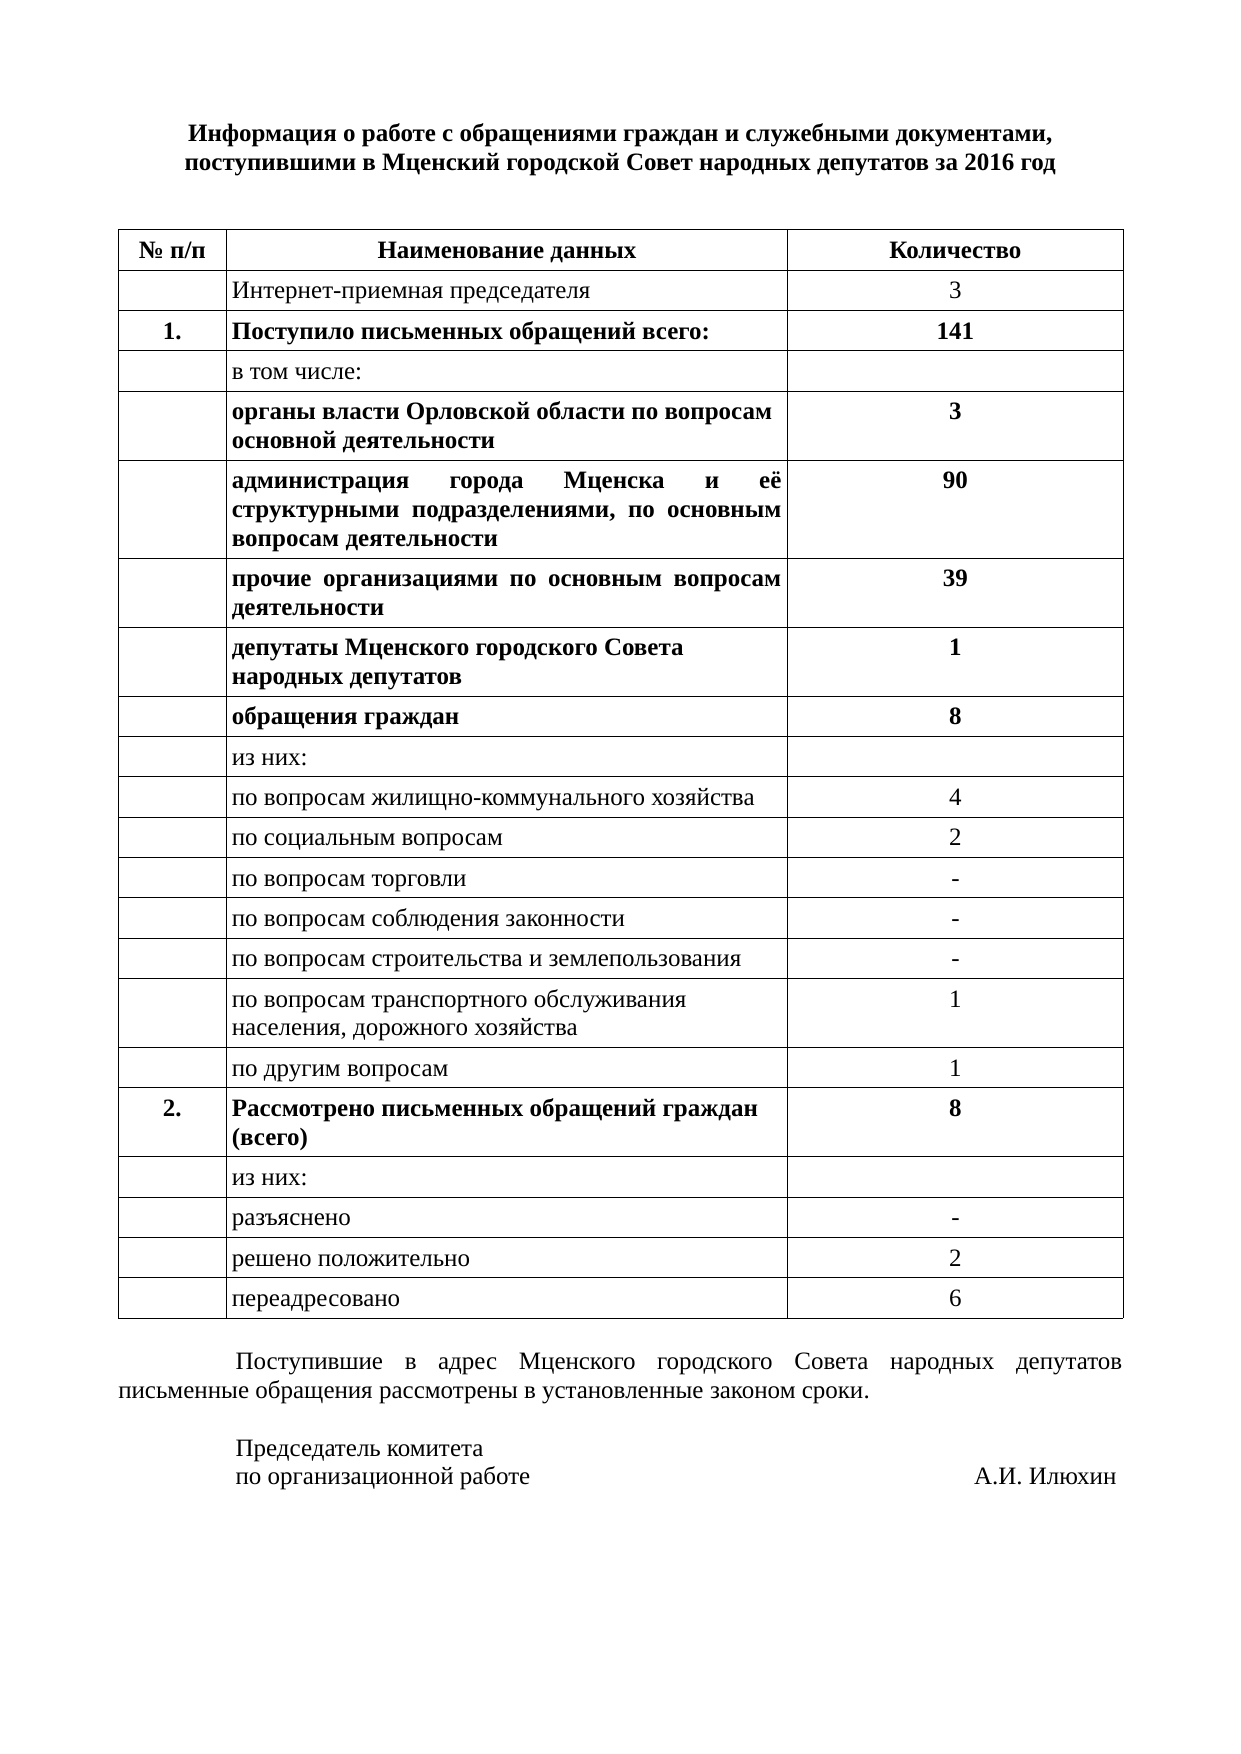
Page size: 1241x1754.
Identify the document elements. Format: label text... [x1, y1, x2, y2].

text Информация о работе с обращениями граждан и служебными документами, поступившими в Мценский городской Совет народных депутатов за 2016 год [118, 118, 1122, 176]
table_cell [119, 559, 226, 627]
table_cell [119, 898, 226, 937]
table_cell [788, 351, 1123, 391]
table_cell [119, 351, 226, 391]
table_cell [119, 939, 226, 978]
table_cell 8 [788, 1088, 1123, 1156]
table_cell из них: [227, 737, 787, 776]
table_cell по вопросам транспортного обслуживания населения, дорожного хозяйства [227, 979, 787, 1047]
table_cell органы власти Орловской области по вопросам основной деятельности [227, 392, 787, 460]
table_cell [119, 461, 226, 557]
table_cell [119, 1198, 226, 1237]
table_cell 1 [788, 979, 1123, 1047]
table_cell 3 [788, 392, 1123, 460]
table_cell [119, 271, 226, 310]
table_cell обращения граждан [227, 697, 787, 736]
table_cell - [788, 939, 1123, 978]
table_cell 2 [788, 1238, 1123, 1277]
table_cell 1 [788, 628, 1123, 696]
table_cell [119, 979, 226, 1047]
table_cell 39 [788, 559, 1123, 627]
table_cell 2. [119, 1088, 226, 1156]
table_cell [119, 628, 226, 696]
text по организационной работе А.И. Илюхин [118, 1461, 1122, 1490]
table_cell разъяснено [227, 1198, 787, 1237]
table_cell по другим вопросам [227, 1048, 787, 1087]
table_cell 1 [788, 1048, 1123, 1087]
table_cell 141 [788, 311, 1123, 350]
table_cell [788, 1157, 1123, 1197]
table_header Количество [788, 230, 1123, 270]
table_cell решено положительно [227, 1238, 787, 1277]
table_cell 3 [788, 271, 1123, 310]
table_cell [119, 1278, 226, 1317]
table_cell 4 [788, 777, 1123, 817]
text Поступившие в адрес Мценского городского Совета народных депутатов письменные обращения рассмотрены в установленные законом сроки. [118, 1346, 1122, 1404]
table_cell 8 [788, 697, 1123, 736]
table_cell [119, 392, 226, 460]
table_cell по вопросам торговли [227, 858, 787, 897]
table_cell администрация города Мценска и её структурными подразделениями, по основным вопросам деятельности [227, 461, 787, 557]
table_cell переадресовано [227, 1278, 787, 1317]
table_header № п/п [119, 230, 226, 270]
table_cell Поступило письменных обращений всего: [227, 311, 787, 350]
table_cell по социальным вопросам [227, 818, 787, 857]
table_cell по вопросам соблюдения законности [227, 898, 787, 937]
table_cell [119, 818, 226, 857]
table_cell [119, 1238, 226, 1277]
table_cell Интернет-приемная председателя [227, 271, 787, 310]
table_cell 90 [788, 461, 1123, 557]
table_cell 6 [788, 1278, 1123, 1317]
table_cell депутаты Мценского городского Совета народных депутатов [227, 628, 787, 696]
table_cell [119, 737, 226, 776]
table_header Наименование данных [227, 230, 787, 270]
table_cell - [788, 898, 1123, 937]
table_cell - [788, 858, 1123, 897]
table_cell в том числе: [227, 351, 787, 391]
table_cell [119, 1157, 226, 1197]
table_cell [119, 777, 226, 817]
table_cell 1. [119, 311, 226, 350]
table_cell по вопросам строительства и землепользования [227, 939, 787, 978]
table_cell из них: [227, 1157, 787, 1197]
table_cell [119, 697, 226, 736]
table_cell прочие организациями по основным вопросам деятельности [227, 559, 787, 627]
table_cell [119, 1048, 226, 1087]
table_cell 2 [788, 818, 1123, 857]
text Председатель комитета [118, 1433, 1122, 1461]
table_cell - [788, 1198, 1123, 1237]
table_cell [788, 737, 1123, 776]
table_cell [119, 858, 226, 897]
table_cell по вопросам жилищно-коммунального хозяйства [227, 777, 787, 817]
table_cell Рассмотрено письменных обращений граждан (всего) [227, 1088, 787, 1156]
